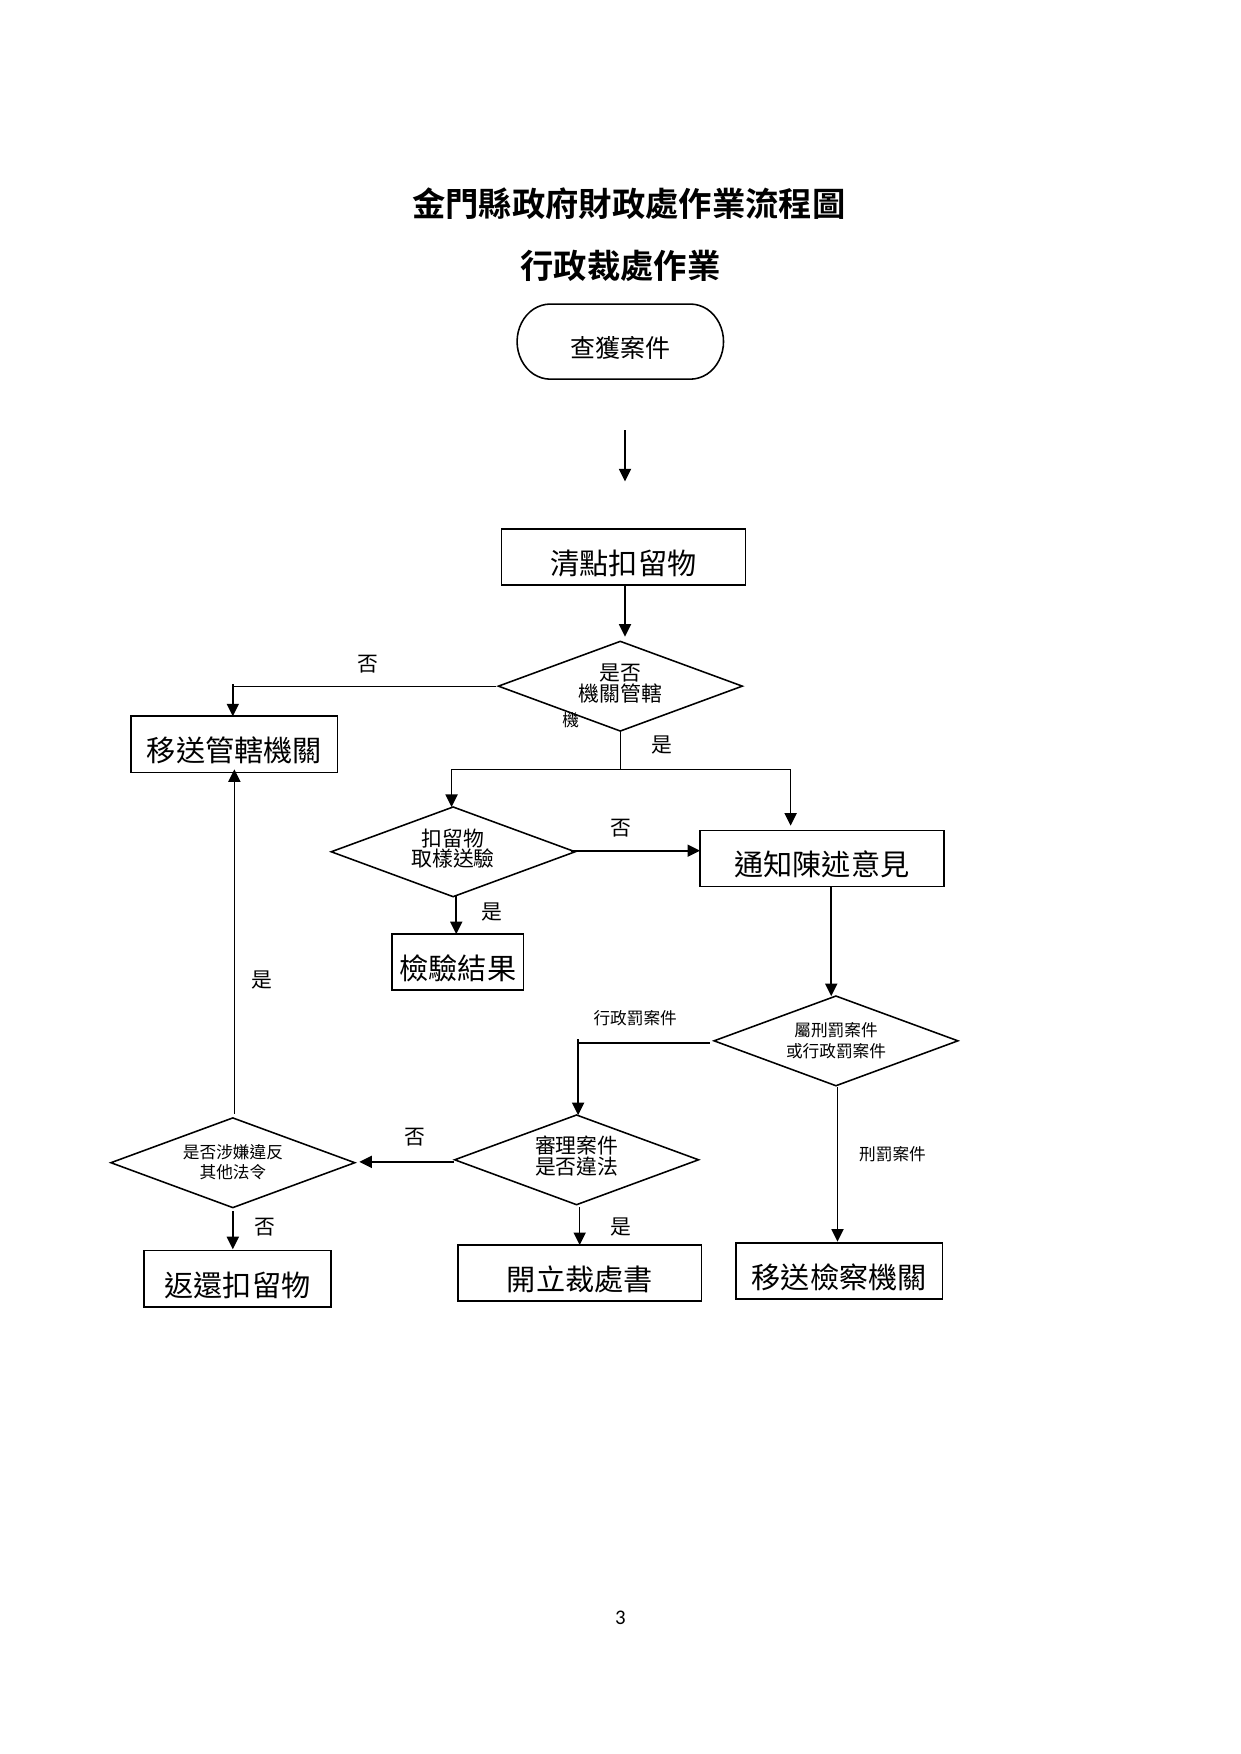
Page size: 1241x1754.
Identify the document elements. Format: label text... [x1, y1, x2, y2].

text 是 [611, 1232, 630, 1241]
text 行政罰案件 [593, 999, 688, 1031]
text 否 [254, 1209, 274, 1241]
text 否 [404, 1120, 424, 1151]
text 是 [611, 1227, 620, 1234]
text 否 [357, 646, 377, 678]
text 是 [611, 1209, 630, 1226]
text 是 [651, 728, 671, 759]
text 行政裁處作業 [187, 239, 1053, 288]
text 是 [481, 895, 500, 926]
text 金門縣政府財政處作業流程圖 [204, 164, 1053, 239]
text 是 [621, 1227, 630, 1234]
text 否 [611, 810, 630, 842]
text 刑罰案件 [854, 1136, 930, 1167]
text 是 [251, 962, 271, 993]
